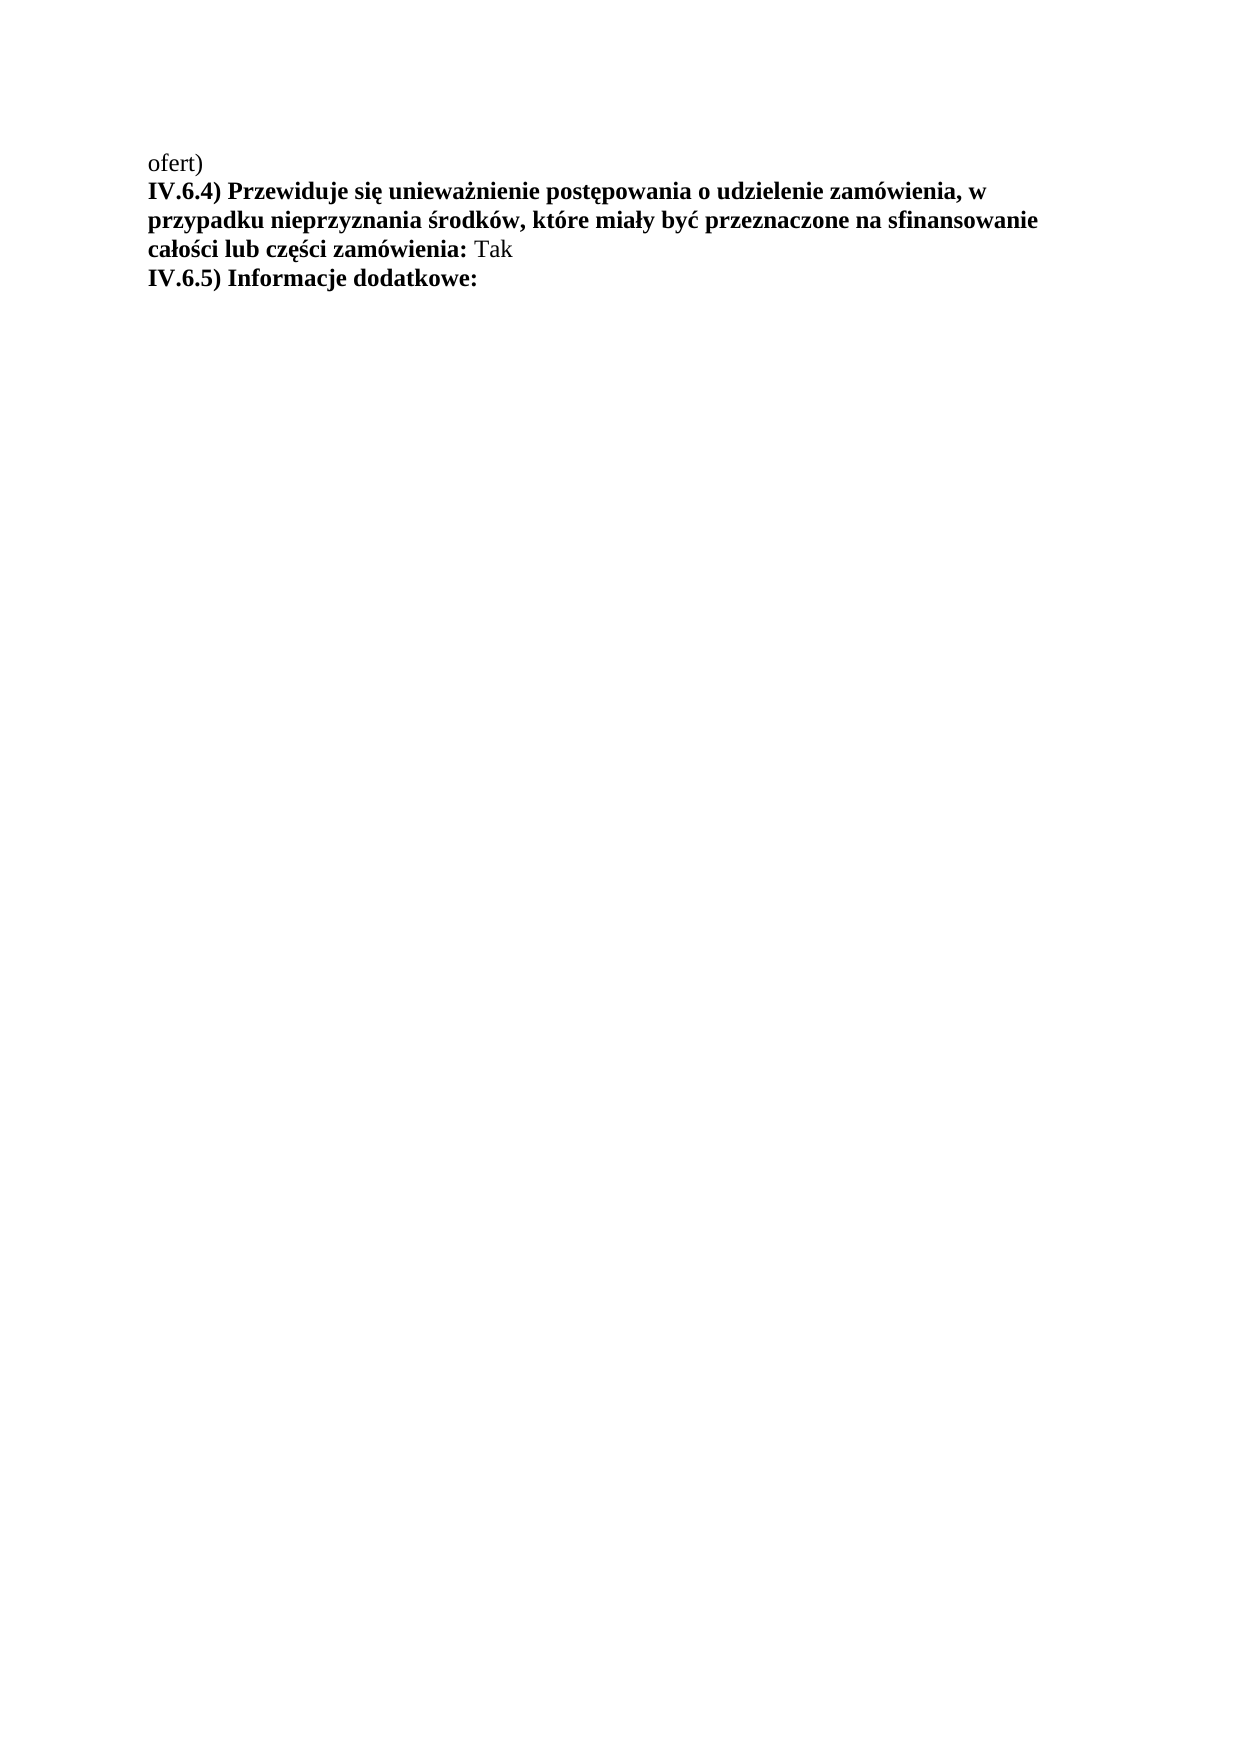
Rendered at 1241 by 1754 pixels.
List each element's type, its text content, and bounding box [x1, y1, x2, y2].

table_header [148, 484, 158, 541]
text ofert) IV.6.4) Przewiduje się unieważnienie postępowania o udzielenie zamówienia, w przypadku nieprzyznania środków, które miały być przeznaczone na sfinansowanie całości lub części zamówienia: Tak IV.6.5) Informacje dodatkowe: [148, 148, 1093, 319]
